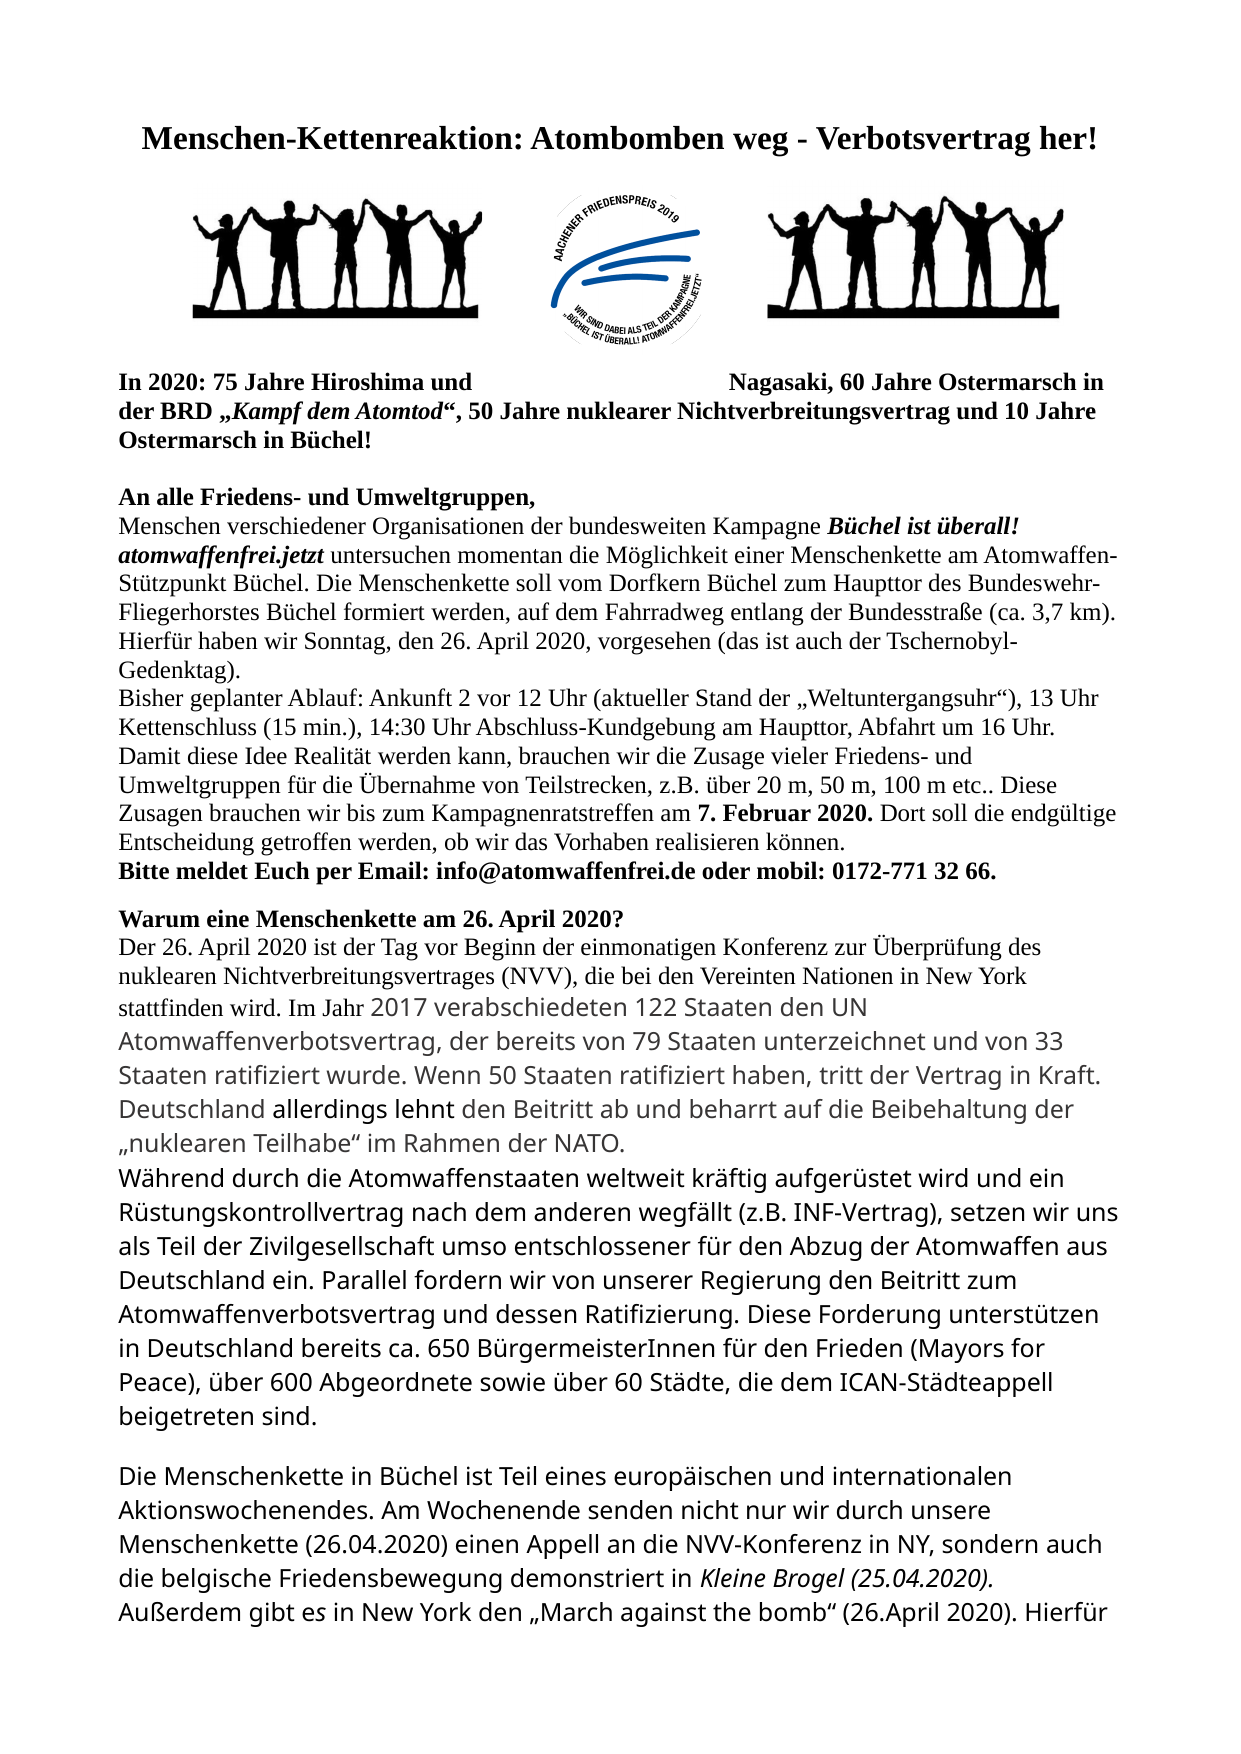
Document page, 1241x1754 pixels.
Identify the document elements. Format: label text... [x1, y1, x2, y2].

text Warum eine Menschenkette am 26. April 2020? [118, 904, 1122, 932]
text An alle Friedens- und Umweltgruppen, [118, 482, 1122, 511]
text Menschen-Kettenreaktion: Atombomben weg - Verbotsvertrag her! [118, 118, 1122, 156]
text Bisher geplanter Ablauf: Ankunft 2 vor 12 Uhr (aktueller Stand der „Weltuntergangsuhr“), 13 Uhr Kettenschluss (15 min.), 14:30 Uhr Abschluss-Kundgebung am Haupttor, Abfahrt um 16 Uhr. [118, 683, 1122, 741]
text Bitte meldet Euch per Email: info@atomwaffenfrei.de oder mobil: 0172-771 32 66. [118, 856, 1122, 885]
text Die Menschenkette in Büchel ist Teil eines europäischen und internationalen Aktionswochenendes. Am Wochenende senden nicht nur wir durch unsere Menschenkette (26.04.2020) einen Appell an die NVV-Konferenz in NY, sondern auch die belgische Friedensbewegung demonstriert in Kleine Brogel (25.04.2020). Außerdem gibt es in New York den „March against the bomb“ (26.April 2020). Hierfür [118, 1458, 1122, 1628]
text Der 26. April 2020 ist der Tag vor Beginn der einmonatigen Konferenz zur Überprüfung des nuklearen Nichtverbreitungsvertrages (NVV), die bei den Vereinten Nationen in New York stattfinden wird. Im Jahr 2017 verabschiedeten 122 Staaten den UN Atomwaffenverbotsvertrag, der bereits von 79 Staaten unterzeichnet und von 33 Staaten ratifiziert wurde. Wenn 50 Staaten ratifiziert haben, tritt der Vertrag in Kraft. Deutschland allerdings lehnt den Beitritt ab und beharrt auf die Beibehaltung der „nuklearen Teilhabe“ im Rahmen der NATO. [118, 932, 1122, 1160]
text Damit diese Idee Realität werden kann, brauchen wir die Zusage vieler Friedens- und Umweltgruppen für die Übernahme von Teilstrecken, z.B. über 20 m, 50 m, 100 m etc.. Diese Zusagen brauchen wir bis zum Kampagnenratstreffen am 7. Februar 2020. Dort soll die endgültige Entscheidung getroffen werden, ob wir das Vorhaben realisieren können. [118, 741, 1122, 856]
text Menschen verschiedener Organisationen der bundesweiten Kampagne Büchel ist überall! atomwaffenfrei.jetzt untersuchen momentan die Möglichkeit einer Menschenkette am Atomwaffen-Stützpunkt Büchel. Die Menschenkette soll vom Dorfkern Büchel zum Haupttor des Bundeswehr-Fliegerhorstes Büchel formiert werden, auf dem Fahrradweg entlang der Bundesstraße (ca. 3,7 km). Hierfür haben wir Sonntag, den 26. April 2020, vorgesehen (das ist auch der Tschernobyl-Gedenktag). [118, 511, 1122, 683]
text Während durch die Atomwaffenstaaten weltweit kräftig aufgerüstet wird und ein Rüstungskontrollvertrag nach dem anderen wegfällt (z.B. INF-Vertrag), setzen wir uns als Teil der Zivilgesellschaft umso entschlossener für den Abzug der Atomwaffen aus Deutschland ein. Parallel fordern wir von unserer Regierung den Beitritt zum Atomwaffenverbotsvertrag und dessen Ratifizierung. Diese Forderung unterstützen in Deutschland bereits ca. 650 BürgermeisterInnen für den Frieden (Mayors for Peace), über 600 Abgeordnete sowie über 60 Städte, die dem ICAN-Städteappell beigetreten sind. [118, 1160, 1122, 1433]
text In 2020: 75 Jahre Hiroshima und Nagasaki, 60 Jahre Ostermarsch in der BRD „Kampf dem Atomtod“, 50 Jahre nuklearer Nichtverbreitungsvertrag und 10 Jahre Ostermarsch in Büchel! [118, 367, 1122, 453]
